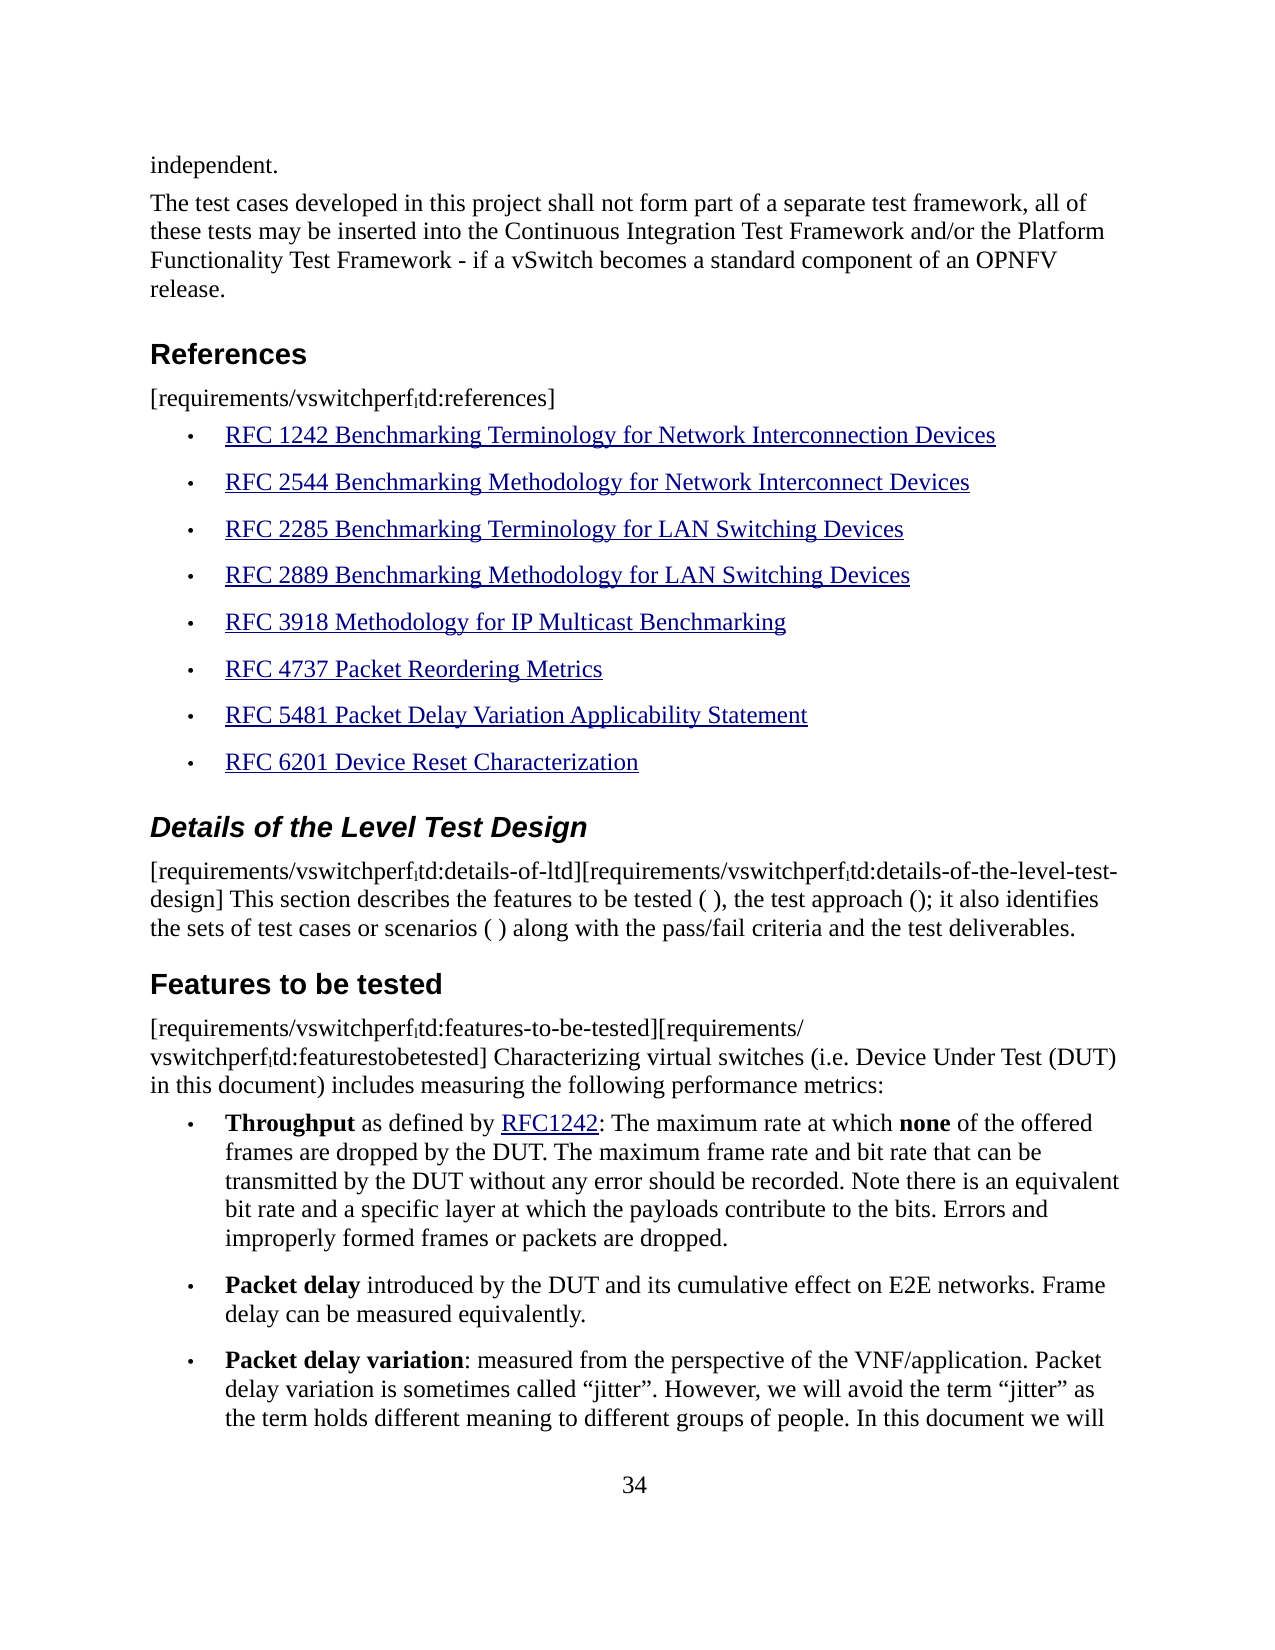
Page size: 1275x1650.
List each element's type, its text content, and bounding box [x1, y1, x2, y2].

text independent. [150, 150, 1125, 179]
list RFC 6201 Device Reset Characterization [187, 747, 1125, 776]
list RFC 5481 Packet Delay Variation Applicability Statement [187, 700, 1125, 729]
text [requirements/vswitchperfltd:features-to-be-tested][requirements/vswitchperfltd:featurestobetested] Characterizing virtual switches (i.e. Device Under Test (DUT) in this document) includes measuring the following performance metrics: [150, 1013, 1125, 1099]
subtitle Details of the Level Test Design [150, 810, 1125, 843]
list RFC 1242 Benchmarking Terminology for Network Interconnection Devices [187, 420, 1125, 449]
list Packet delay variation: measured from the perspective of the VNF/application. Packet delay variation is sometimes called “jitter”. However, we will avoid the term “jitter” as the term holds different meaning to different groups of people. In this document we will [187, 1345, 1125, 1432]
list RFC 2285 Benchmarking Terminology for LAN Switching Devices [187, 514, 1125, 542]
list Throughput as defined by RFC1242: The maximum rate at which none of the offered frames are dropped by the DUT. The maximum frame rate and bit rate that can be transmitted by the DUT without any error should be recorded. Note there is an equivalent bit rate and a specific layer at which the payloads contribute to the bits. Errors and improperly formed frames or packets are dropped. [187, 1108, 1125, 1252]
list RFC 3918 Methodology for IP Multicast Benchmarking [187, 607, 1125, 636]
subtitle References [150, 337, 1125, 370]
text The test cases developed in this project shall not form part of a separate test framework, all of these tests may be inserted into the Continuous Integration Test Framework and/or the Platform Functionality Test Framework - if a vSwitch becomes a standard component of an OPNFV release. [150, 188, 1125, 303]
list Packet delay introduced by the DUT and its cumulative effect on E2E networks. Frame delay can be measured equivalently. [187, 1270, 1125, 1327]
text [requirements/vswitchperfltd:references] [150, 383, 1125, 411]
list RFC 4737 Packet Reordering Metrics [187, 654, 1125, 682]
subtitle Features to be tested [150, 967, 1125, 1001]
text [requirements/vswitchperfltd:details-of-ltd][requirements/vswitchperfltd:details-of-the-level-test-design] This section describes the features to be tested ( ), the test approach (); it also identifies the sets of test cases or scenarios ( ) along with the pass/fail criteria and the test deliverables. [150, 856, 1125, 942]
list RFC 2544 Benchmarking Methodology for Network Interconnect Devices [187, 467, 1125, 496]
list RFC 2889 Benchmarking Methodology for LAN Switching Devices [187, 560, 1125, 589]
